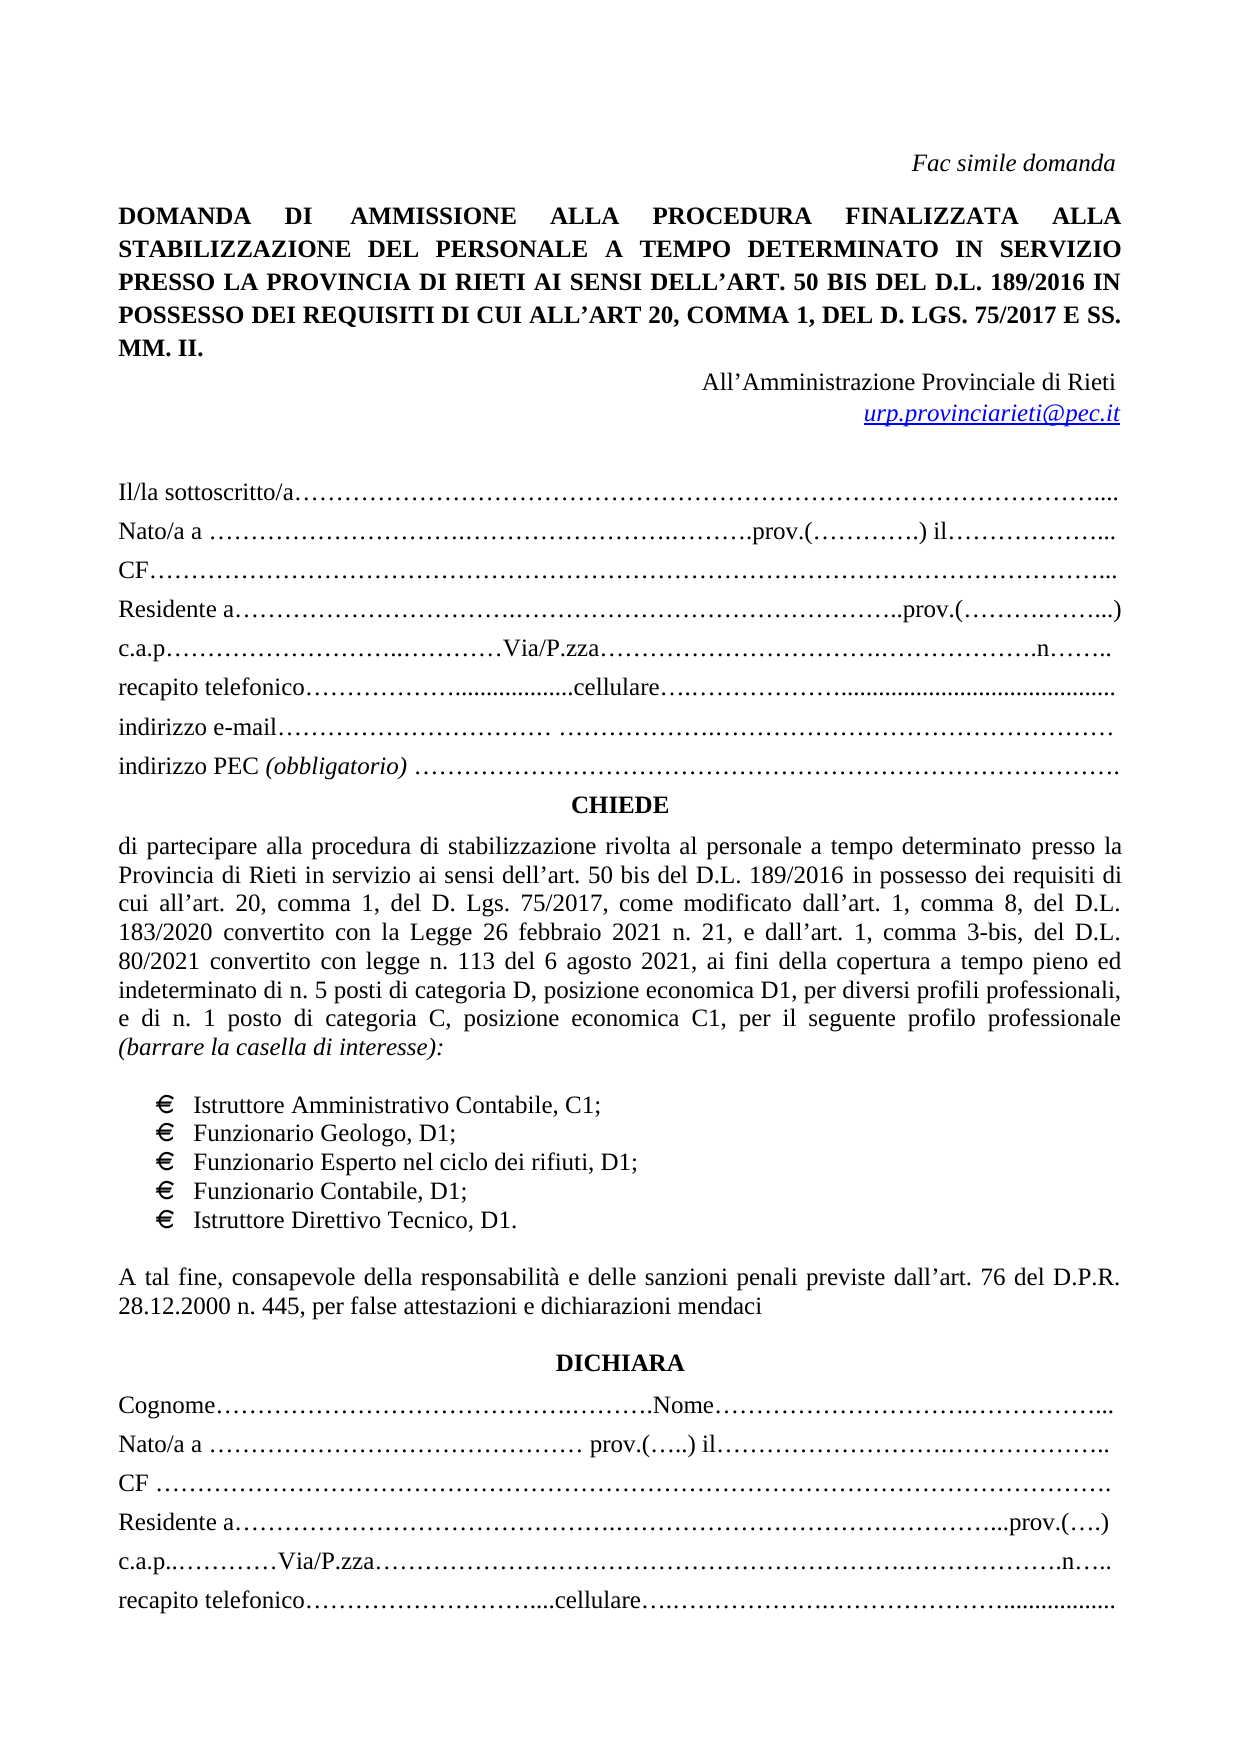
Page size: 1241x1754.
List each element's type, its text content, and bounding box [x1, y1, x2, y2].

text c.a.p………………………..…………Via/P.zza…………………………….……………….n…….. [118, 633, 1122, 662]
text Fac simile domanda [856, 148, 1118, 176]
text recapito telefonico………………...................cellulare….………………............................................ [118, 672, 1122, 701]
list Istruttore Direttivo Tecnico, D1. [156, 1205, 1122, 1233]
text urp.provinciarieti@pec.it [118, 398, 1122, 427]
text Residente a……………………………………….………………………………………...prov.(….) [118, 1507, 1122, 1536]
text di partecipare alla procedura di stabilizzazione rivolta al personale a tempo determinato presso la Provincia di Rieti in servizio ai sensi dell’art. 50 bis del D.L. 189/2016 in possesso dei requisiti di cui all’art. 20, comma 1, del D. Lgs. 75/2017, come modificato dall’art. 1, comma 8, del D.L. 183/2020 convertito con la Legge 26 febbraio 2021 n. 21, e dall’art. 1, comma 3-bis, del D.L. 80/2021 convertito con legge n. 113 del 6 agosto 2021, ai fini della copertura a tempo pieno ed indeterminato di n. 5 posti di categoria D, posizione economica D1, per diversi profili professionali, e di n. 1 posto di categoria C, posizione economica C1, per il seguente profilo professionale (barrare la casella di interesse): [118, 831, 1122, 1061]
text c.a.p..…………Via/P.zza……………………………………………………….……………….n….. [118, 1546, 1122, 1575]
text A tal fine, consapevole della responsabilità e delle sanzioni penali previste dall’art. 76 del D.P.R. 28.12.2000 n. 445, per false attestazioni e dichiarazioni mendaci [118, 1262, 1122, 1320]
text CF ……………………………………………………………………………………………………. [118, 1468, 1122, 1497]
text Cognome…………………………………….……….Nome………………………….……………... [118, 1390, 1118, 1418]
text recapito telefonico………………………....cellulare….……………….………………….................. [118, 1586, 1122, 1614]
list Istruttore Amministrativo Contabile, C1; [156, 1090, 1122, 1118]
text CF……………………………………………………………………………………………………... [118, 555, 1122, 584]
list Funzionario Contabile, D1; [156, 1176, 1122, 1205]
text indirizzo e-mail…………………………… ……………….………………………………………… [118, 712, 1122, 740]
list Funzionario Geologo, D1; [156, 1118, 1122, 1147]
text DOMANDA DI AMMISSIONE ALLA PROCEDURA FINALIZZATA ALLA STABILIZZAZIONE DEL PERSONALE A TEMPO DETERMINATO IN SERVIZIO PRESSO LA PROVINCIA DI RIETI AI SENSI DELL’ART. 50 BIS DEL D.L. 189/2016 IN POSSESSO DEI REQUISITI DI CUI ALL’ART 20, COMMA 1, DEL D. LGS. 75/2017 E SS. MM. II. [118, 201, 1122, 362]
text Residente a…………………………….………………………………………..prov.(……….……...) [118, 594, 1122, 623]
text Nato/a a ………………………….…………………….……….prov.(………….) il………………... [118, 516, 1122, 544]
text All’Amministrazione Provinciale di Rieti [106, 367, 1122, 395]
list Funzionario Esperto nel ciclo dei rifiuti, D1; [156, 1147, 1122, 1176]
text DICHIARA [118, 1348, 1122, 1377]
text indirizzo PEC (obbligatorio) …………………………………………………………………………. [118, 751, 1122, 779]
text Il/la sottoscritto/a…………………………………………………………………………………….... [118, 477, 1122, 505]
text CHIEDE [118, 790, 1122, 819]
text Nato/a a ……………………………………… prov.(…..) il……………………….……………….. [118, 1429, 1122, 1458]
